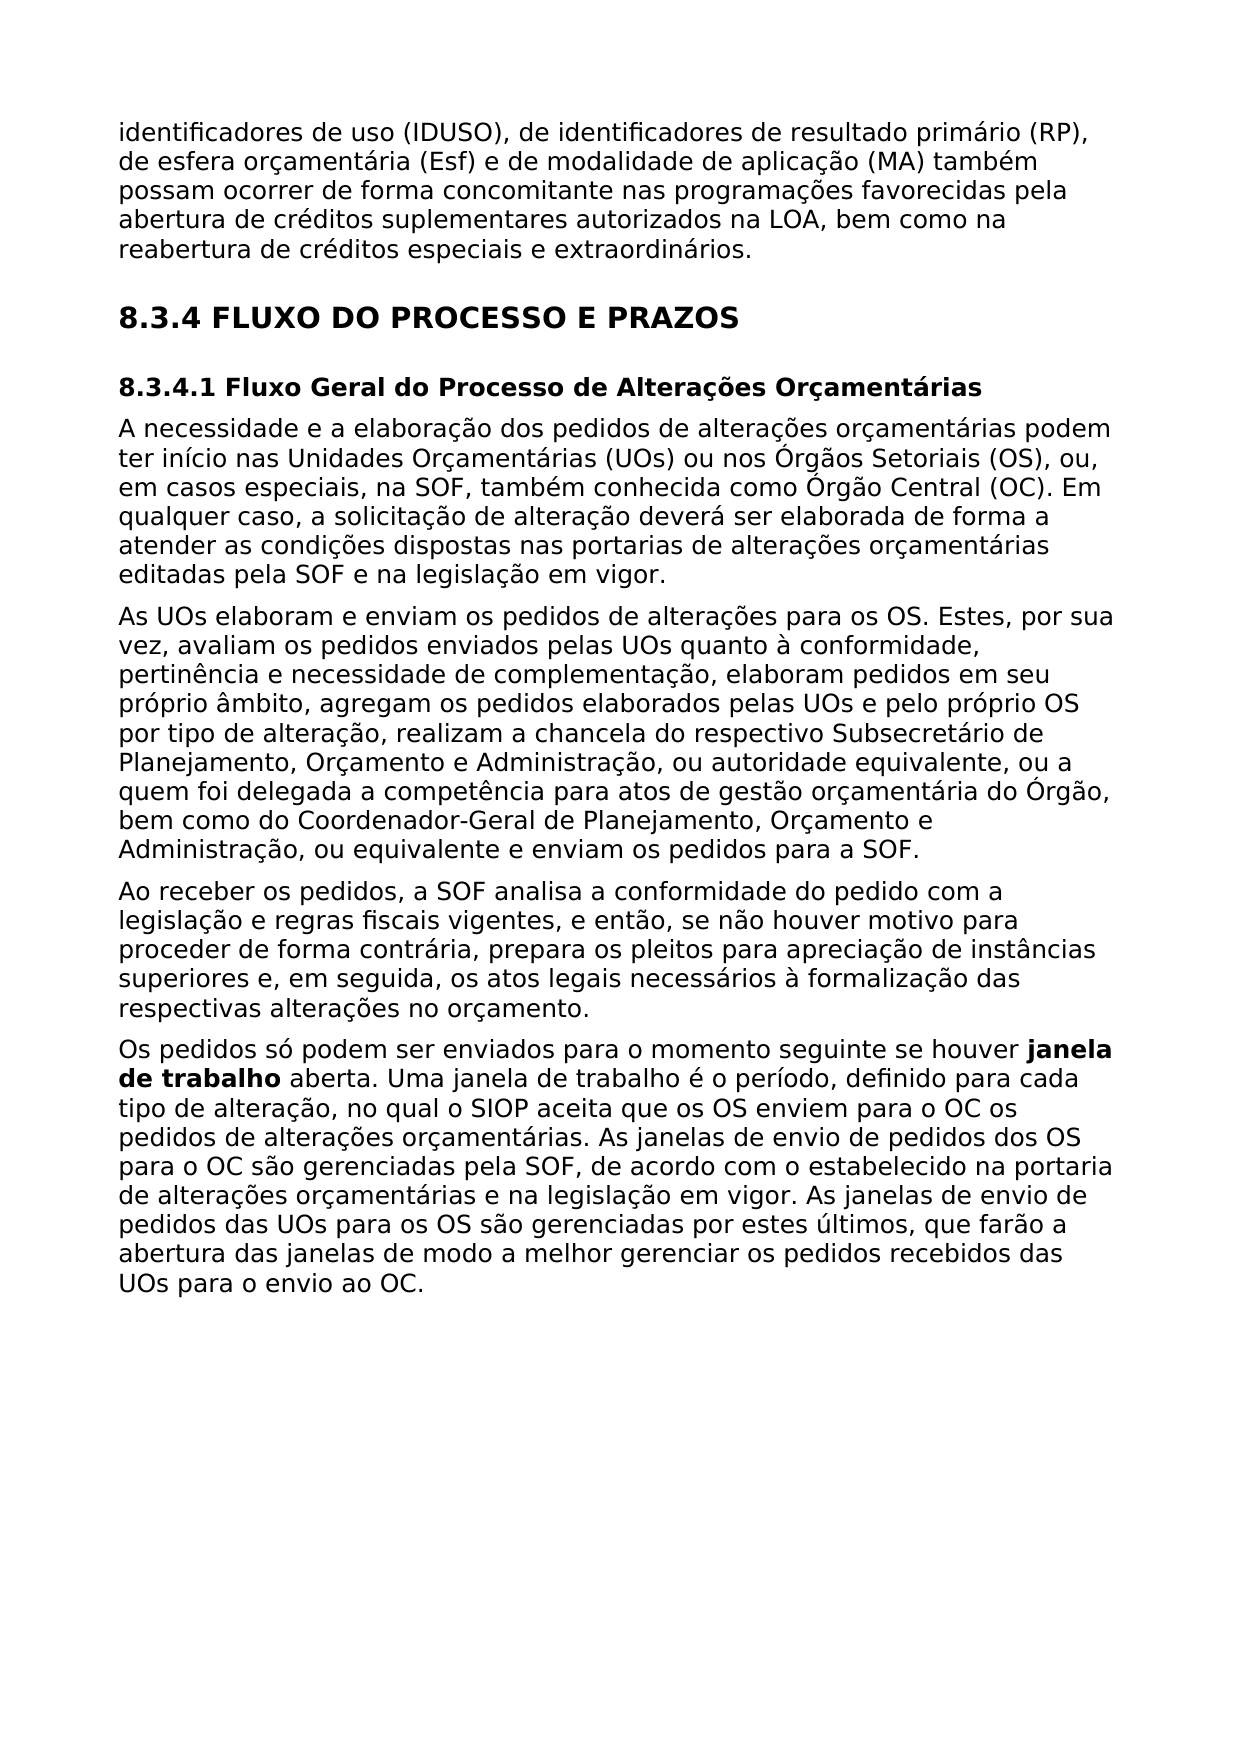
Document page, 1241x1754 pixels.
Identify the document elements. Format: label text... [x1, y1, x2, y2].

text Os pedidos só podem ser enviados para o momento seguinte se houver janela de trabalho aberta. Uma janela de trabalho é o período, definido para cada tipo de alteração, no qual o SIOP aceita que os OS enviem para o OC os pedidos de alterações orçamentárias. As janelas de envio de pedidos dos OS para o OC são gerenciadas pela SOF, de acordo com o estabelecido na portaria de alterações orçamentárias e na legislação em vigor. As janelas de envio de pedidos das UOs para os OS são gerenciadas por estes últimos, que farão a abertura das janelas de modo a melhor gerenciar os pedidos recebidos das UOs para o envio ao OC. [118, 1035, 1122, 1298]
text A necessidade e a elaboração dos pedidos de alterações orçamentárias podem ter início nas Unidades Orçamentárias (UOs) ou nos Órgãos Setoriais (OS), ou, em casos especiais, na SOF, também conhecida como Órgão Central (OC). Em qualquer caso, a solicitação de alteração deverá ser elaborada de forma a atender as condições dispostas nas portarias de alterações orçamentárias editadas pela SOF e na legislação em vigor. [118, 414, 1122, 589]
subtitle 8.3.4 FLUXO DO PROCESSO E PRAZOS [118, 301, 1122, 335]
text identificadores de uso (IDUSO), de identificadores de resultado primário (RP), de esfera orçamentária (Esf) e de modalidade de aplicação (MA) também possam ocorrer de forma concomitante nas programações favorecidas pela abertura de créditos suplementares autorizados na LOA, bem como na reabertura de créditos especiais e extraordinários. [118, 118, 1122, 264]
text As UOs elaboram e enviam os pedidos de alterações para os OS. Estes, por sua vez, avaliam os pedidos enviados pelas UOs quanto à conformidade, pertinência e necessidade de complementação, elaboram pedidos em seu próprio âmbito, agregam os pedidos elaborados pelas UOs e pelo próprio OS por tipo de alteração, realizam a chancela do respectivo Subsecretário de Planejamento, Orçamento e Administração, ou autoridade equivalente, ou a quem foi delegada a competência para atos de gestão orçamentária do Órgão, bem como do Coordenador-Geral de Planejamento, Orçamento e Administração, ou equivalente e enviam os pedidos para a SOF. [118, 602, 1122, 864]
subtitle 8.3.4.1 Fluxo Geral do Processo de Alterações Orçamentárias [118, 373, 1122, 402]
text Ao receber os pedidos, a SOF analisa a conformidade do pedido com a legislação e regras fiscais vigentes, e então, se não houver motivo para proceder de forma contrária, prepara os pleitos para apreciação de instâncias superiores e, em seguida, os atos legais necessários à formalização das respectivas alterações no orçamento. [118, 877, 1122, 1023]
